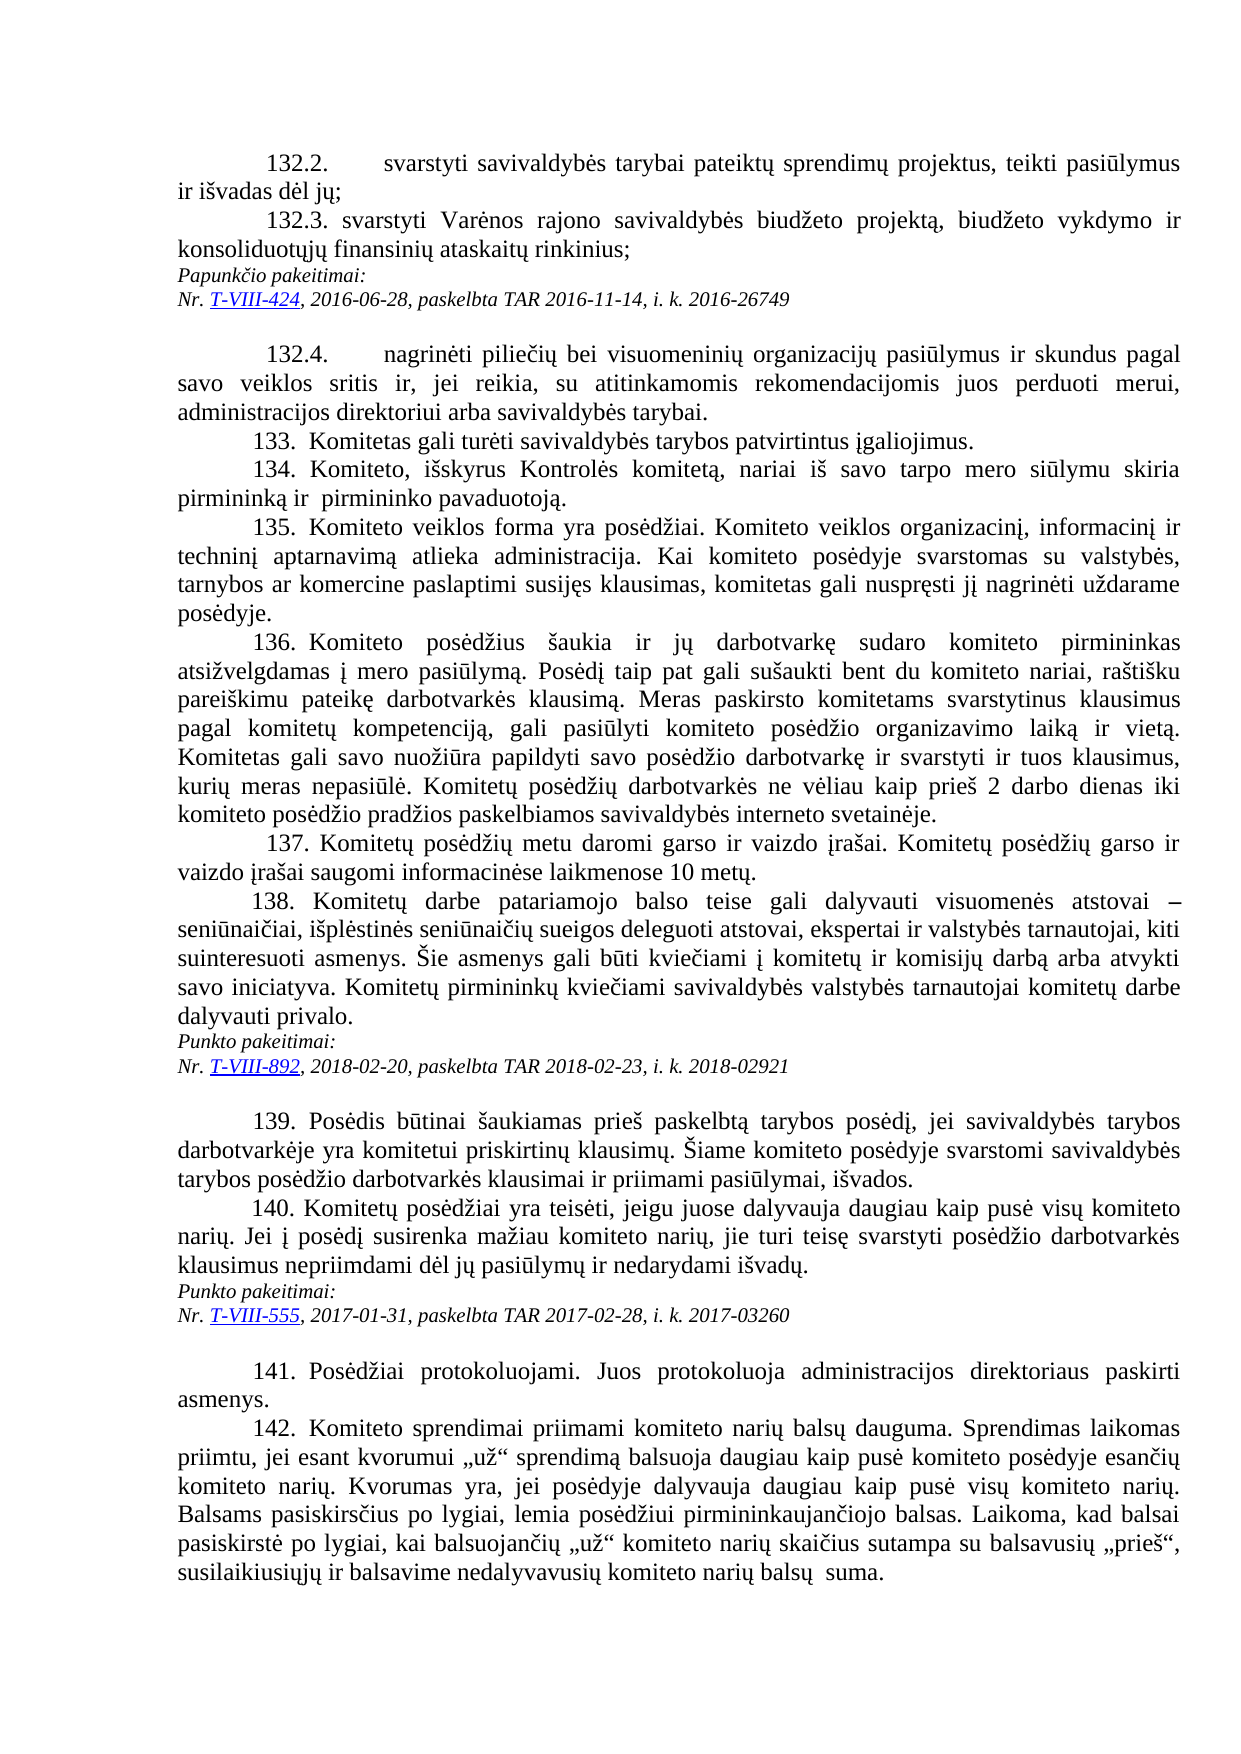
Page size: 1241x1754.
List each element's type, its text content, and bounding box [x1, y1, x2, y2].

text Papunkčio pakeitimai: [177, 263, 1181, 287]
text Nr. T-VIII-892, 2018-02-20, paskelbta TAR 2018-02-23, i. k. 2018-02921 [177, 1053, 1181, 1078]
text 142. Komiteto sprendimai priimami komiteto narių balsų dauguma. Sprendimas laikomas priimtu, jei esant kvorumui „už“ sprendimą balsuoja daugiau kaip pusė komiteto posėdyje esančių komiteto narių. Kvorumas yra, jei posėdyje dalyvauja daugiau kaip pusė visų komiteto narių. Balsams pasiskirsčius po lygiai, lemia posėdžiui pirmininkaujančiojo balsas. Laikoma, kad balsai pasiskirstė po lygiai, kai balsuojančių „už“ komiteto narių skaičius sutampa su balsavusių „prieš“, susilaikiusiųjų ir balsavime nedalyvavusių komiteto narių balsų suma. [177, 1413, 1181, 1586]
text 136. Komiteto posėdžius šaukia ir jų darbotvarkę sudaro komiteto pirmininkas atsižvelgdamas į mero pasiūlymą. Posėdį taip pat gali sušaukti bent du komiteto nariai, raštišku pareiškimu pateikę darbotvarkės klausimą. Meras paskirsto komitetams svarstytinus klausimus pagal komitetų kompetenciją, gali pasiūlyti komiteto posėdžio organizavimo laiką ir vietą. Komitetas gali savo nuožiūra papildyti savo posėdžio darbotvarkę ir svarstyti ir tuos klausimus, kurių meras nepasiūlė. Komitetų posėdžių darbotvarkės ne vėliau kaip prieš 2 darbo dienas iki komiteto posėdžio pradžios paskelbiamos savivaldybės interneto svetainėje. [177, 627, 1181, 828]
text Nr. T-VIII-424, 2016-06-28, paskelbta TAR 2016-11-14, i. k. 2016-26749 [177, 287, 1181, 311]
text 140. Komitetų posėdžiai yra teisėti, jeigu juose dalyvauja daugiau kaip pusė visų komiteto narių. Jei į posėdį susirenka mažiau komiteto narių, jie turi teisę svarstyti posėdžio darbotvarkės klausimus nepriimdami dėl jų pasiūlymų ir nedarydami išvadų. [177, 1193, 1181, 1279]
text 139. Posėdis būtinai šaukiamas prieš paskelbtą tarybos posėdį, jei savivaldybės tarybos darbotvarkėje yra komitetui priskirtinų klausimų. Šiame komiteto posėdyje svarstomi savivaldybės tarybos posėdžio darbotvarkės klausimai ir priimami pasiūlymai, išvados. [177, 1106, 1181, 1193]
text 138. Komitetų darbe patariamojo balso teise gali dalyvauti visuomenės atstovai – seniūnaičiai, išplėstinės seniūnaičių sueigos deleguoti atstovai, ekspertai ir valstybės tarnautojai, kiti suinteresuoti asmenys. Šie asmenys gali būti kviečiami į komitetų ir komisijų darbą arba atvykti savo iniciatyva. Komitetų pirmininkų kviečiami savivaldybės valstybės tarnautojai komitetų darbe dalyvauti privalo. [177, 886, 1181, 1029]
text 135. Komiteto veiklos forma yra posėdžiai. Komiteto veiklos organizacinį, informacinį ir techninį aptarnavimą atlieka administracija. Kai komiteto posėdyje svarstomas su valstybės, tarnybos ar komercine paslaptimi susijęs klausimas, komitetas gali nuspręsti jį nagrinėti uždarame posėdyje. [177, 512, 1181, 627]
text Nr. T-VIII-555, 2017-01-31, paskelbta TAR 2017-02-28, i. k. 2017-03260 [177, 1303, 1181, 1327]
text 141. Posėdžiai protokoluojami. Juos protokoluoja administracijos direktoriaus paskirti asmenys. [177, 1356, 1181, 1413]
text 132.4. nagrinėti piliečių bei visuomeninių organizacijų pasiūlymus ir skundus pagal savo veiklos sritis ir, jei reikia, su atitinkamomis rekomendacijomis juos perduoti merui, administracijos direktoriui arba savivaldybės tarybai. [177, 339, 1181, 426]
text Punkto pakeitimai: [177, 1279, 1181, 1303]
text 132.2. svarstyti savivaldybės tarybai pateiktų sprendimų projektus, teikti pasiūlymus ir išvadas dėl jų; [177, 148, 1181, 205]
text 137. Komitetų posėdžių metu daromi garso ir vaizdo įrašai. Komitetų posėdžių garso ir vaizdo įrašai saugomi informacinėse laikmenose 10 metų. [177, 828, 1181, 886]
text 132.3. svarstyti Varėnos rajono savivaldybės biudžeto projektą, biudžeto vykdymo ir konsoliduotųjų finansinių ataskaitų rinkinius; [177, 205, 1181, 263]
text 133. Komitetas gali turėti savivaldybės tarybos patvirtintus įgaliojimus. [177, 426, 1181, 454]
text Punkto pakeitimai: [177, 1029, 1181, 1053]
text 134. Komiteto, išskyrus Kontrolės komitetą, nariai iš savo tarpo mero siūlymu skiria pirmininką ir pirmininko pavaduotoją. [177, 454, 1181, 512]
